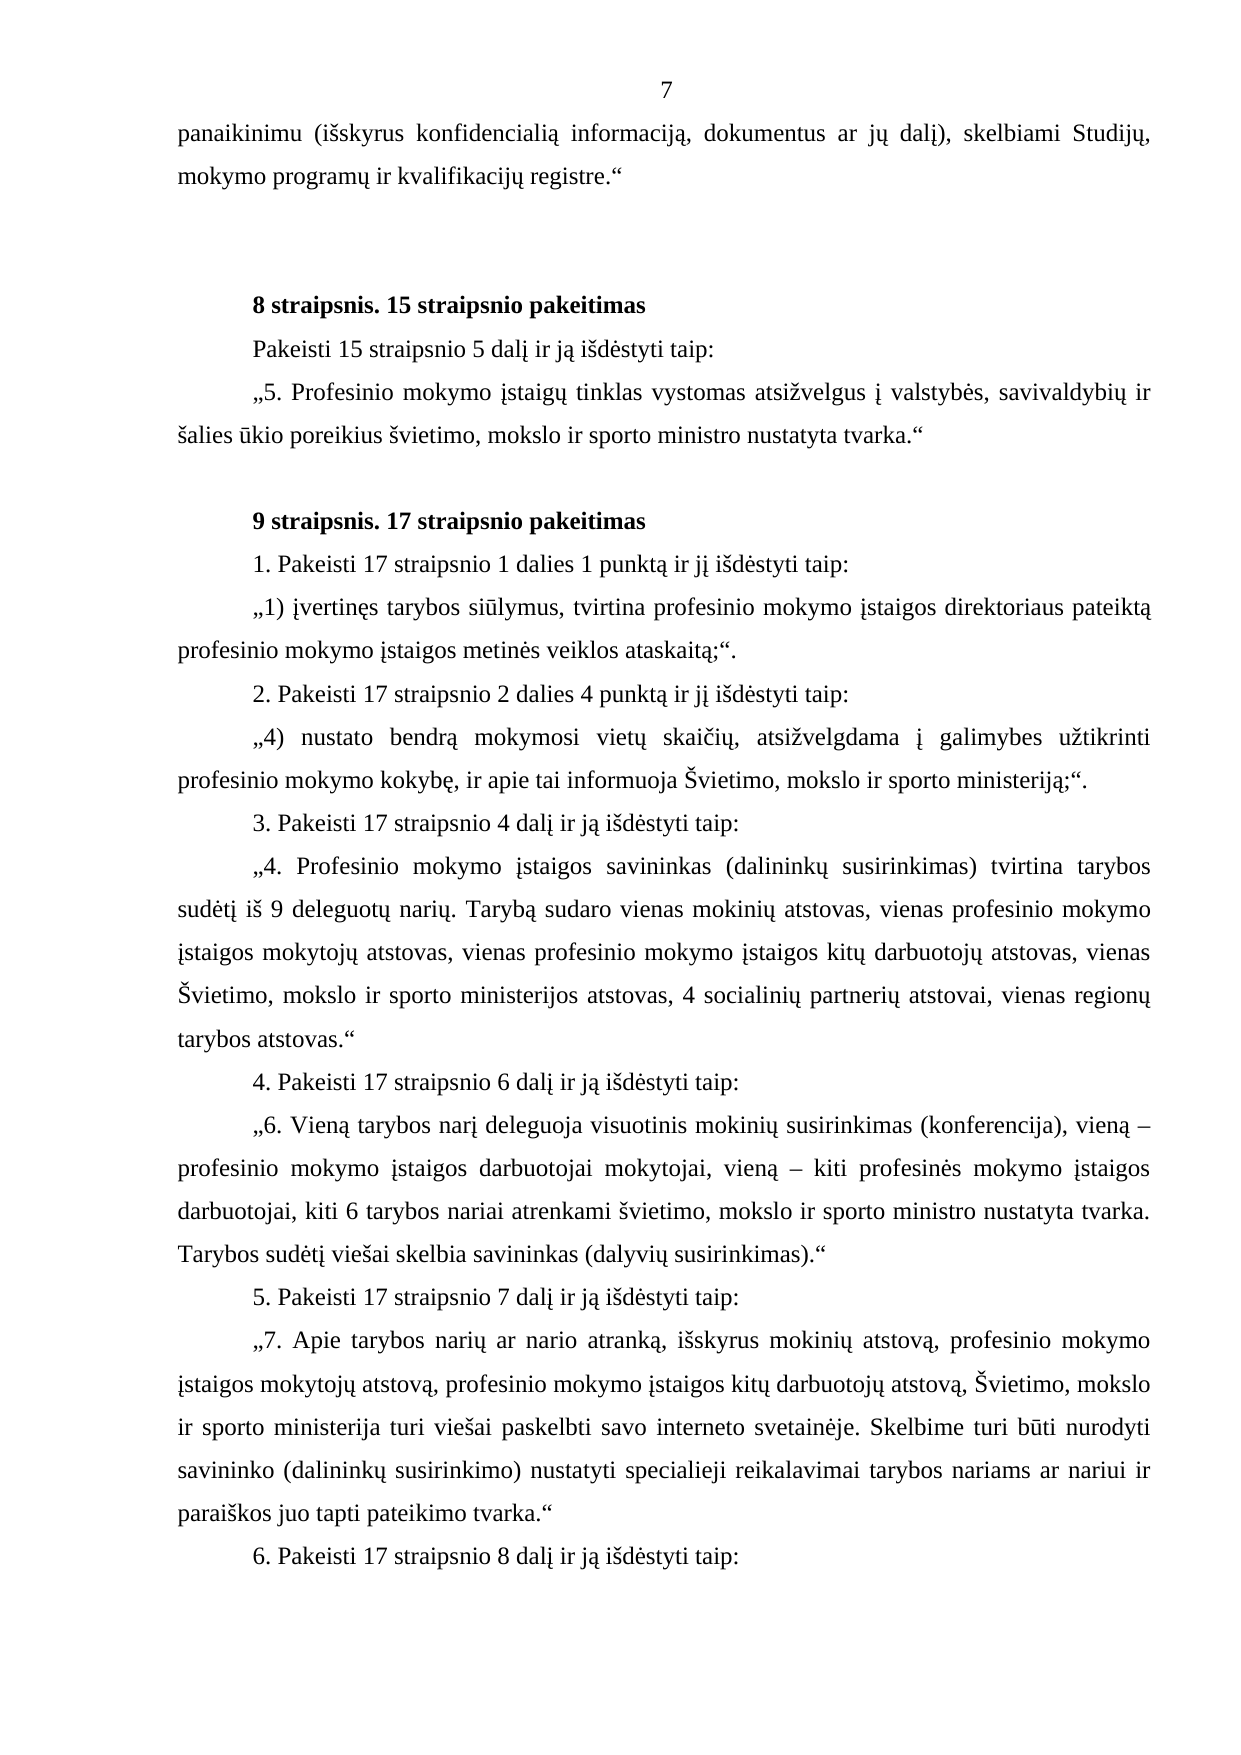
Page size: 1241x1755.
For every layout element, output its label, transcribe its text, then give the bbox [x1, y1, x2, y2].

text „6. Vieną tarybos narį deleguoja visuotinis mokinių susirinkimas (konferencija), vieną – profesinio mokymo įstaigos darbuotojai mokytojai, vieną – kiti profesinės mokymo įstaigos darbuotojai, kiti 6 tarybos nariai atrenkami švietimo, mokslo ir sporto ministro nustatyta tvarka. Tarybos sudėtį viešai skelbia savininkas (dalyvių susirinkimas).“ [177, 1110, 1152, 1268]
text 9 straipsnis. 17 straipsnio pakeitimas [177, 506, 1152, 535]
text 6. Pakeisti 17 straipsnio 8 dalį ir ją išdėstyti taip: [177, 1541, 1152, 1570]
text 4. Pakeisti 17 straipsnio 6 dalį ir ją išdėstyti taip: [177, 1067, 1152, 1096]
text 2. Pakeisti 17 straipsnio 2 dalies 4 punktą ir jį išdėstyti taip: [177, 679, 1152, 707]
text „7. Apie tarybos narių ar nario atranką, išskyrus mokinių atstovą, profesinio mokymo įstaigos mokytojų atstovą, profesinio mokymo įstaigos kitų darbuotojų atstovą, Švietimo, mokslo ir sporto ministerija turi viešai paskelbti savo interneto svetainėje. Skelbime turi būti nurodyti savininko (dalininkų susirinkimo) nustatyti specialieji reikalavimai tarybos nariams ar nariui ir paraiškos juo tapti pateikimo tvarka.“ [177, 1326, 1152, 1527]
text 8 straipsnis. 15 straipsnio pakeitimas [177, 291, 1152, 319]
text panaikinimu (išskyrus konfidencialią informaciją, dokumentus ar jų dalį), skelbiami Studijų, mokymo programų ir kvalifikacijų registre.“ [177, 118, 1152, 190]
text „4) nustato bendrą mokymosi vietų skaičių, atsižvelgdama į galimybes užtikrinti profesinio mokymo kokybę, ir apie tai informuoja Švietimo, mokslo ir sporto ministeriją;“. [177, 722, 1152, 794]
text 3. Pakeisti 17 straipsnio 4 dalį ir ją išdėstyti taip: [177, 808, 1152, 837]
text „1) įvertinęs tarybos siūlymus, tvirtina profesinio mokymo įstaigos direktoriaus pateiktą profesinio mokymo įstaigos metinės veiklos ataskaitą;“. [177, 592, 1152, 664]
text 1. Pakeisti 17 straipsnio 1 dalies 1 punktą ir jį išdėstyti taip: [177, 549, 1152, 578]
text 5. Pakeisti 17 straipsnio 7 dalį ir ją išdėstyti taip: [177, 1282, 1152, 1311]
text Pakeisti 15 straipsnio 5 dalį ir ją išdėstyti taip: [177, 334, 1152, 362]
text „5. Profesinio mokymo įstaigų tinklas vystomas atsižvelgus į valstybės, savivaldybių ir šalies ūkio poreikius švietimo, mokslo ir sporto ministro nustatyta tvarka.“ [177, 377, 1152, 449]
text „4. Profesinio mokymo įstaigos savininkas (dalininkų susirinkimas) tvirtina tarybos sudėtį iš 9 deleguotų narių. Tarybą sudaro vienas mokinių atstovas, vienas profesinio mokymo įstaigos mokytojų atstovas, vienas profesinio mokymo įstaigos kitų darbuotojų atstovas, vienas Švietimo, mokslo ir sporto ministerijos atstovas, 4 socialinių partnerių atstovai, vienas regionų tarybos atstovas.“ [177, 851, 1152, 1052]
